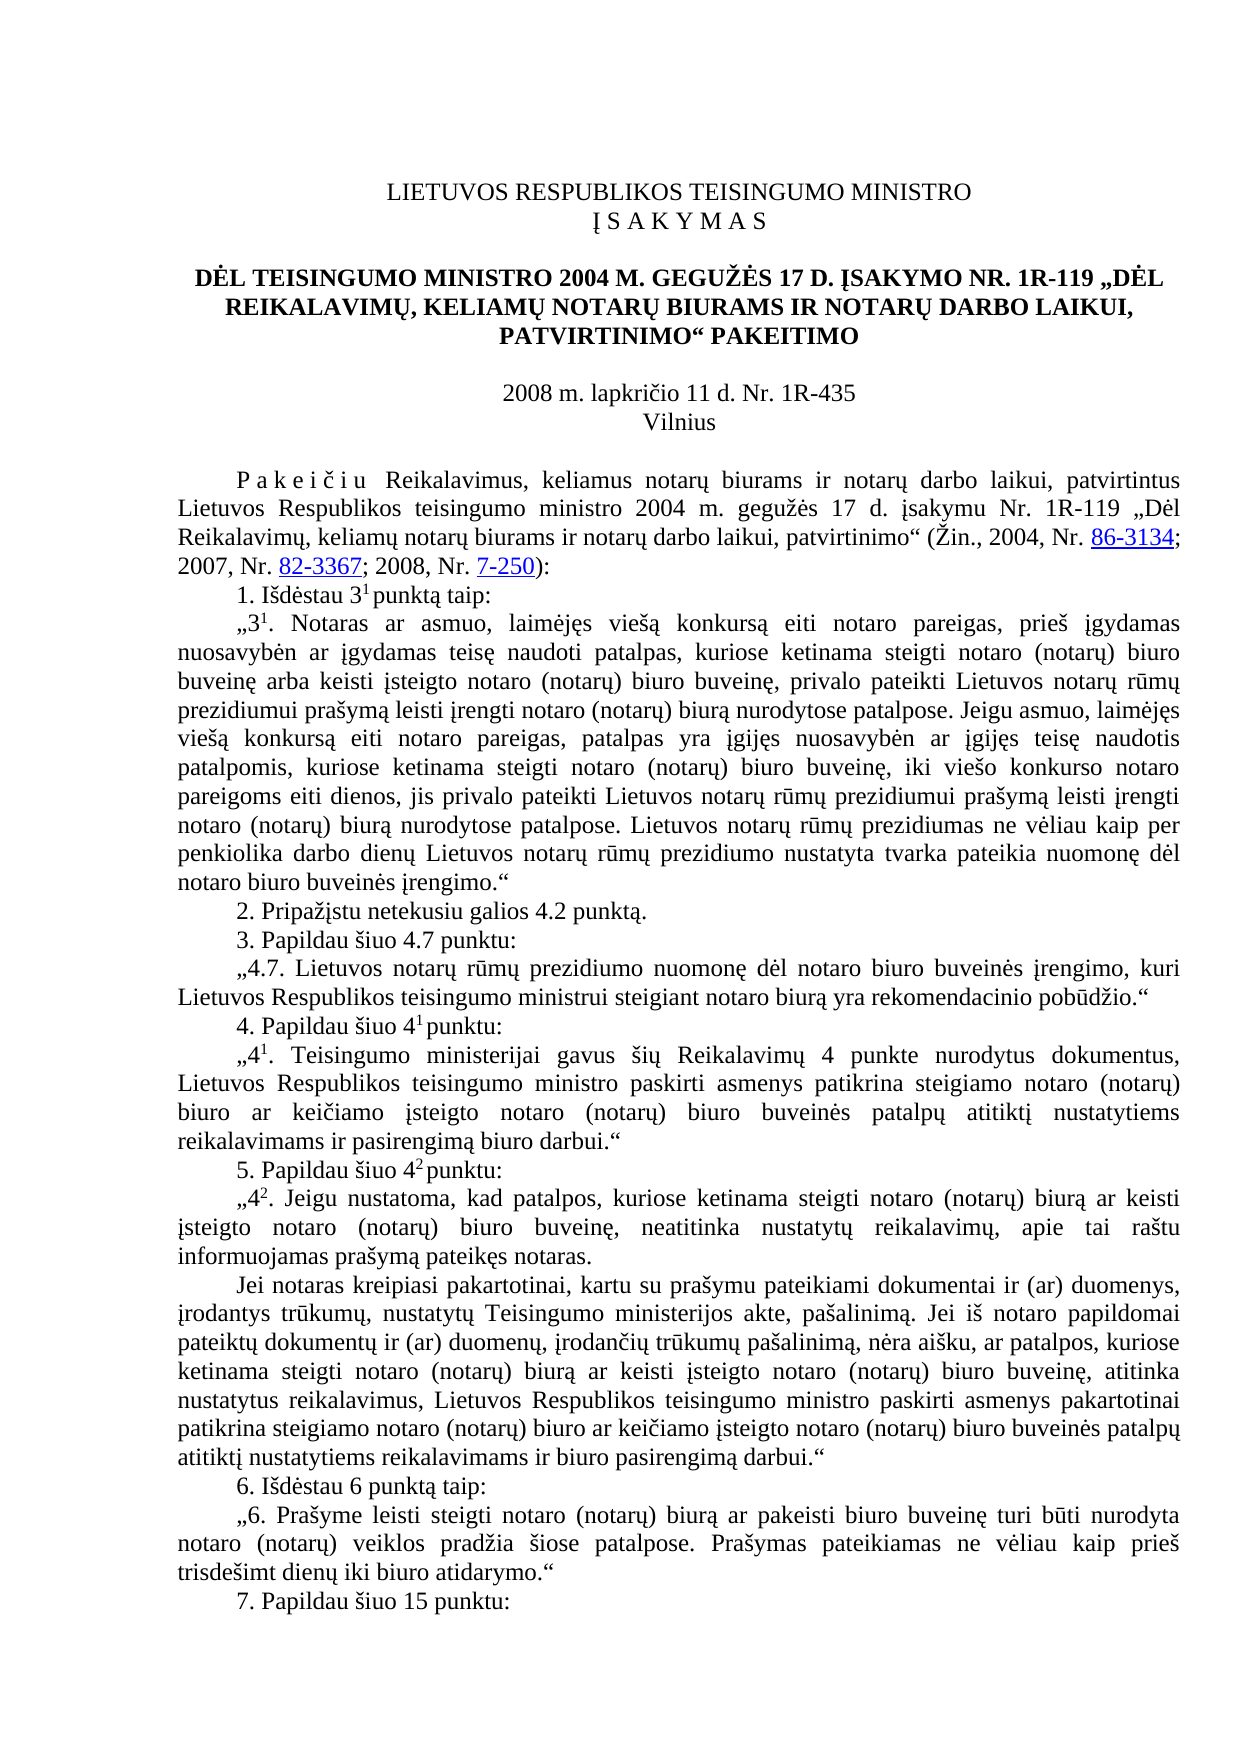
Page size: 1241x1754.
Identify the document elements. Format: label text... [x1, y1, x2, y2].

text 7. Papildau šiuo 15 punktu: [177, 1586, 1181, 1615]
text DĖL TEISINGUMO MINISTRO 2004 M. GEGUŽĖS 17 D. ĮSAKYMO NR. 1R-119 „DĖL REIKALAVIMŲ, KELIAMŲ NOTARŲ BIURAMS IR NOTARŲ DARBO LAIKUI, PATVIRTINIMO“ PAKEITIMO [177, 263, 1181, 350]
text „42. Jeigu nustatoma, kad patalpos, kuriose ketinama steigti notaro (notarų) biurą ar keisti įsteigto notaro (notarų) biuro buveinę, neatitinka nustatytų reikalavimų, apie tai raštu informuojamas prašymą pateikęs notaras. [177, 1183, 1181, 1270]
text Vilnius [177, 407, 1181, 436]
text 6. Išdėstau 6 punktą taip: [177, 1471, 1181, 1500]
text 4. Papildau šiuo 41 punktu: [177, 1011, 1181, 1040]
text 2008 m. lapkričio 11 d. Nr. 1R-435 [177, 378, 1181, 407]
text 5. Papildau šiuo 42 punktu: [177, 1155, 1181, 1183]
text „6. Prašyme leisti steigti notaro (notarų) biurą ar pakeisti biuro buveinę turi būti nurodyta notaro (notarų) veiklos pradžia šiose patalpose. Prašymas pateikiamas ne vėliau kaip prieš trisdešimt dienų iki biuro atidarymo.“ [177, 1500, 1181, 1586]
text 1. Išdėstau 31 punktą taip: [177, 580, 1181, 608]
text „31. Notaras ar asmuo, laimėjęs viešą konkursą eiti notaro pareigas, prieš įgydamas nuosavybėn ar įgydamas teisę naudoti patalpas, kuriose ketinama steigti notaro (notarų) biuro buveinę arba keisti įsteigto notaro (notarų) biuro buveinę, privalo pateikti Lietuvos notarų rūmų prezidiumui prašymą leisti įrengti notaro (notarų) biurą nurodytose patalpose. Jeigu asmuo, laimėjęs viešą konkursą eiti notaro pareigas, patalpas yra įgijęs nuosavybėn ar įgijęs teisę naudotis patalpomis, kuriose ketinama steigti notaro (notarų) biuro buveinę, iki viešo konkurso notaro pareigoms eiti dienos, jis privalo pateikti Lietuvos notarų rūmų prezidiumui prašymą leisti įrengti notaro (notarų) biurą nurodytose patalpose. Lietuvos notarų rūmų prezidiumas ne vėliau kaip per penkiolika darbo dienų Lietuvos notarų rūmų prezidiumo nustatyta tvarka pateikia nuomonę dėl notaro biuro buveinės įrengimo.“ [177, 608, 1181, 896]
text LIETUVOS RESPUBLIKOS TEISINGUMO MINISTRO [177, 177, 1181, 206]
text Pakeičiu Reikalavimus, keliamus notarų biurams ir notarų darbo laikui, patvirtintus Lietuvos Respublikos teisingumo ministro 2004 m. gegužės 17 d. įsakymu Nr. 1R-119 „Dėl Reikalavimų, keliamų notarų biurams ir notarų darbo laikui, patvirtinimo“ (Žin., 2004, Nr. 86-3134; 2007, Nr. 82-3367; 2008, Nr. 7-250): [177, 465, 1181, 580]
text ĮSAKYMAS [177, 206, 1181, 235]
text 2. Pripažįstu netekusiu galios 4.2 punktą. [177, 896, 1181, 925]
text Jei notaras kreipiasi pakartotinai, kartu su prašymu pateikiami dokumentai ir (ar) duomenys, įrodantys trūkumų, nustatytų Teisingumo ministerijos akte, pašalinimą. Jei iš notaro papildomai pateiktų dokumentų ir (ar) duomenų, įrodančių trūkumų pašalinimą, nėra aišku, ar patalpos, kuriose ketinama steigti notaro (notarų) biurą ar keisti įsteigto notaro (notarų) biuro buveinę, atitinka nustatytus reikalavimus, Lietuvos Respublikos teisingumo ministro paskirti asmenys pakartotinai patikrina steigiamo notaro (notarų) biuro ar keičiamo įsteigto notaro (notarų) biuro buveinės patalpų atitiktį nustatytiems reikalavimams ir biuro pasirengimą darbui.“ [177, 1270, 1181, 1471]
text 3. Papildau šiuo 4.7 punktu: [177, 925, 1181, 953]
text „41. Teisingumo ministerijai gavus šių Reikalavimų 4 punkte nurodytus dokumentus, Lietuvos Respublikos teisingumo ministro paskirti asmenys patikrina steigiamo notaro (notarų) biuro ar keičiamo įsteigto notaro (notarų) biuro buveinės patalpų atitiktį nustatytiems reikalavimams ir pasirengimą biuro darbui.“ [177, 1040, 1181, 1155]
text „4.7. Lietuvos notarų rūmų prezidiumo nuomonę dėl notaro biuro buveinės įrengimo, kuri Lietuvos Respublikos teisingumo ministrui steigiant notaro biurą yra rekomendacinio pobūdžio.“ [177, 953, 1181, 1011]
